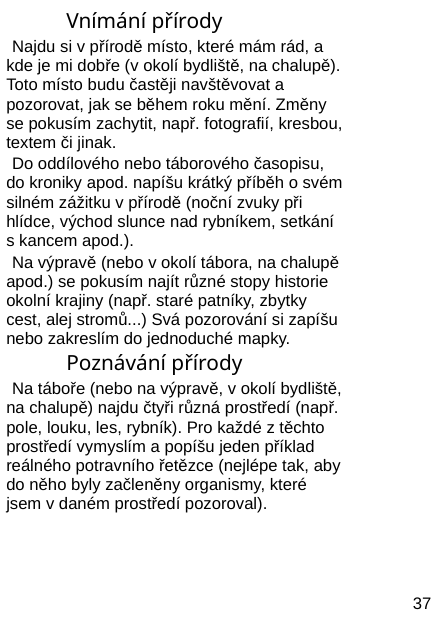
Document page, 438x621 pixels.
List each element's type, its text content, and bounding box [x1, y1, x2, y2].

text Na táboře (nebo na výpravě, v okolí bydliště, na chalupě) najdu čtyři různá prostředí (např. pole, louku, les, rybník). Pro každé z těchto prostředí vymyslím a popíšu jeden příklad reálného potravního řetězce (nejlépe tak, aby do něho byly začleněny organismy, které jsem v daném prostředí pozoroval). [6, 379, 342, 513]
subtitle Poznávání přírody [6, 348, 431, 377]
text Na výpravě (nebo v okolí tábora, na chalupě apod.) se pokusím najít různé stopy historie okolní krajiny (např. staré patníky, zbytky cest, alej stromů...) Svá pozorování si zapíšu nebo zakreslím do jednoduché mapky. [6, 252, 342, 348]
subtitle Vnímání přírody [6, 6, 431, 34]
text Najdu si v přírodě místo, které mám rád, a kde je mi dobře (v okolí bydliště, na chalupě). Toto místo budu častěji navštěvovat a pozorovat, jak se během roku mění. Změny se pokusím zachytit, např. fotografií, kresbou, textem či jinak. [6, 37, 342, 152]
text Do oddílového nebo táborového časopisu, do kroniky apod. napíšu krátký příběh o svém silném zážitku v přírodě (noční zvuky při hlídce, východ slunce nad rybníkem, setkání s kancem apod.). [6, 154, 342, 250]
